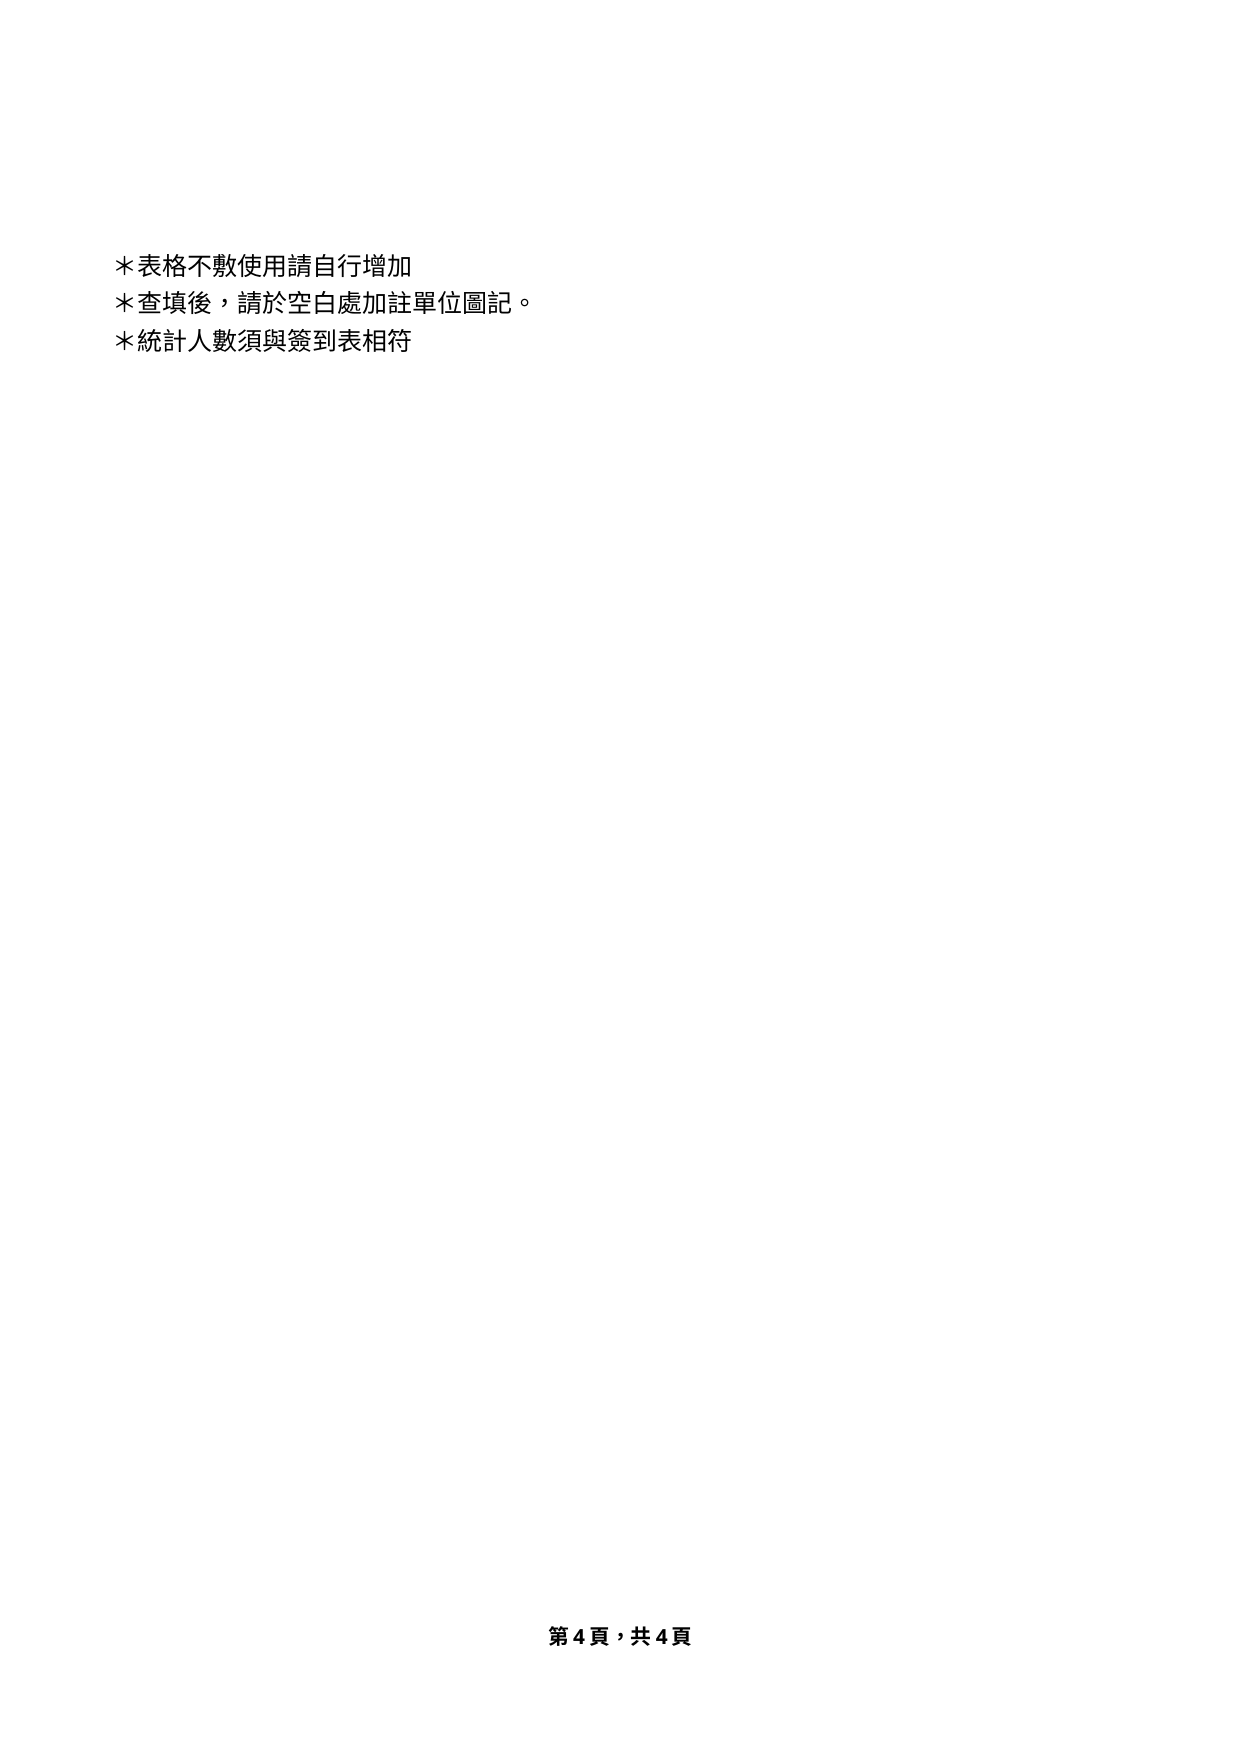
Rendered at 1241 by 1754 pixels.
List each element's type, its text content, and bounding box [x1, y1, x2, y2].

text ＊查填後，請於空白處加註單位圖記。 [112, 277, 1128, 314]
text ＊表格不敷使用請自行增加 [112, 239, 1128, 277]
text ＊統計人數須與簽到表相符 [112, 314, 1128, 352]
